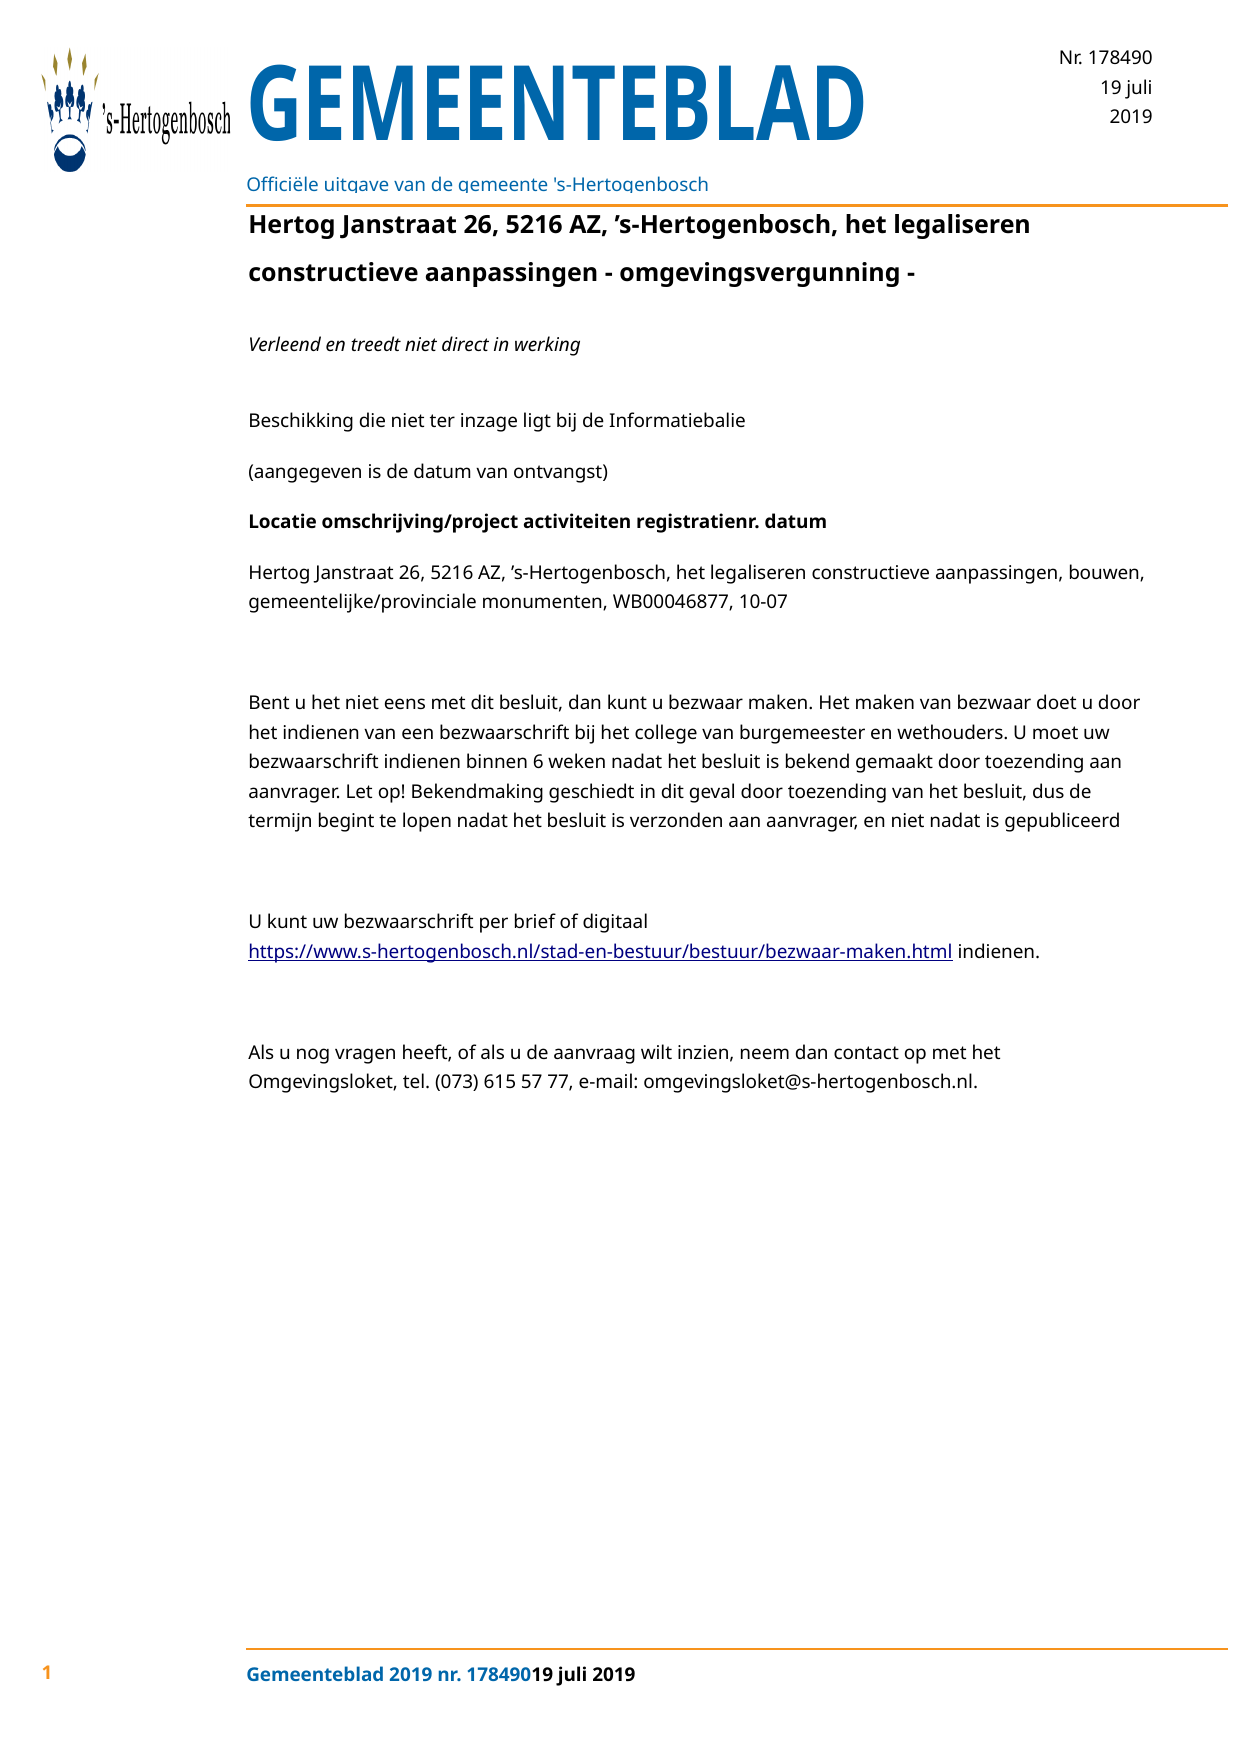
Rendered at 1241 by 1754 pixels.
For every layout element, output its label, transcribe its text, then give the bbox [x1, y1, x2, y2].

text Hertog Janstraat 26, 5216 AZ, ’s-Hertogenbosch, het legaliseren constructieve aanpassingen - omgevingsvergunning - [248, 207, 1152, 288]
picture [41, 47, 231, 172]
text (aangegeven is de datum van ontvangst) [248, 458, 1152, 484]
text Hertog Janstraat 26, 5216 AZ, ’s-Hertogenbosch, het legaliseren constructieve aanpassingen, bouwen, gemeentelijke/provinciale monumenten, WB00046877, 10-07 [248, 559, 1152, 614]
text Bent u het niet eens met dit besluit, dan kunt u bezwaar maken. Het maken van bezwaar doet u door het indienen van een bezwaarschrift bij het college van burgemeester en wethouders. U moet uw bezwaarschrift indienen binnen 6 weken nadat het besluit is bekend gemaakt door toezending aan aanvrager. Let op! Bekendmaking geschiedt in dit geval door toezending van het besluit, dus de termijn begint te lopen nadat het besluit is verzonden aan aanvrager, en niet nadat is gepubliceerd [248, 689, 1152, 833]
text Verleend en treedt niet direct in werking [248, 331, 1152, 357]
text Als u nog vragen heeft, of als u de aanvraag wilt inzien, neem dan contact op met het Omgevingsloket, tel. (073) 615 57 77, e-mail: omgevingsloket@s-hertogenbosch.nl. [248, 1039, 1152, 1094]
text U kunt uw bezwaarschrift per brief of digitaal https://www.s-hertogenbosch.nl/stad-en-bestuur/bestuur/bezwaar-maken.html indienen. [248, 908, 1152, 964]
text Locatie omschrijving/project activiteiten registratienr. datum [248, 508, 1152, 534]
text Beschikking die niet ter inzage ligt bij de Informatiebalie [248, 408, 1152, 433]
